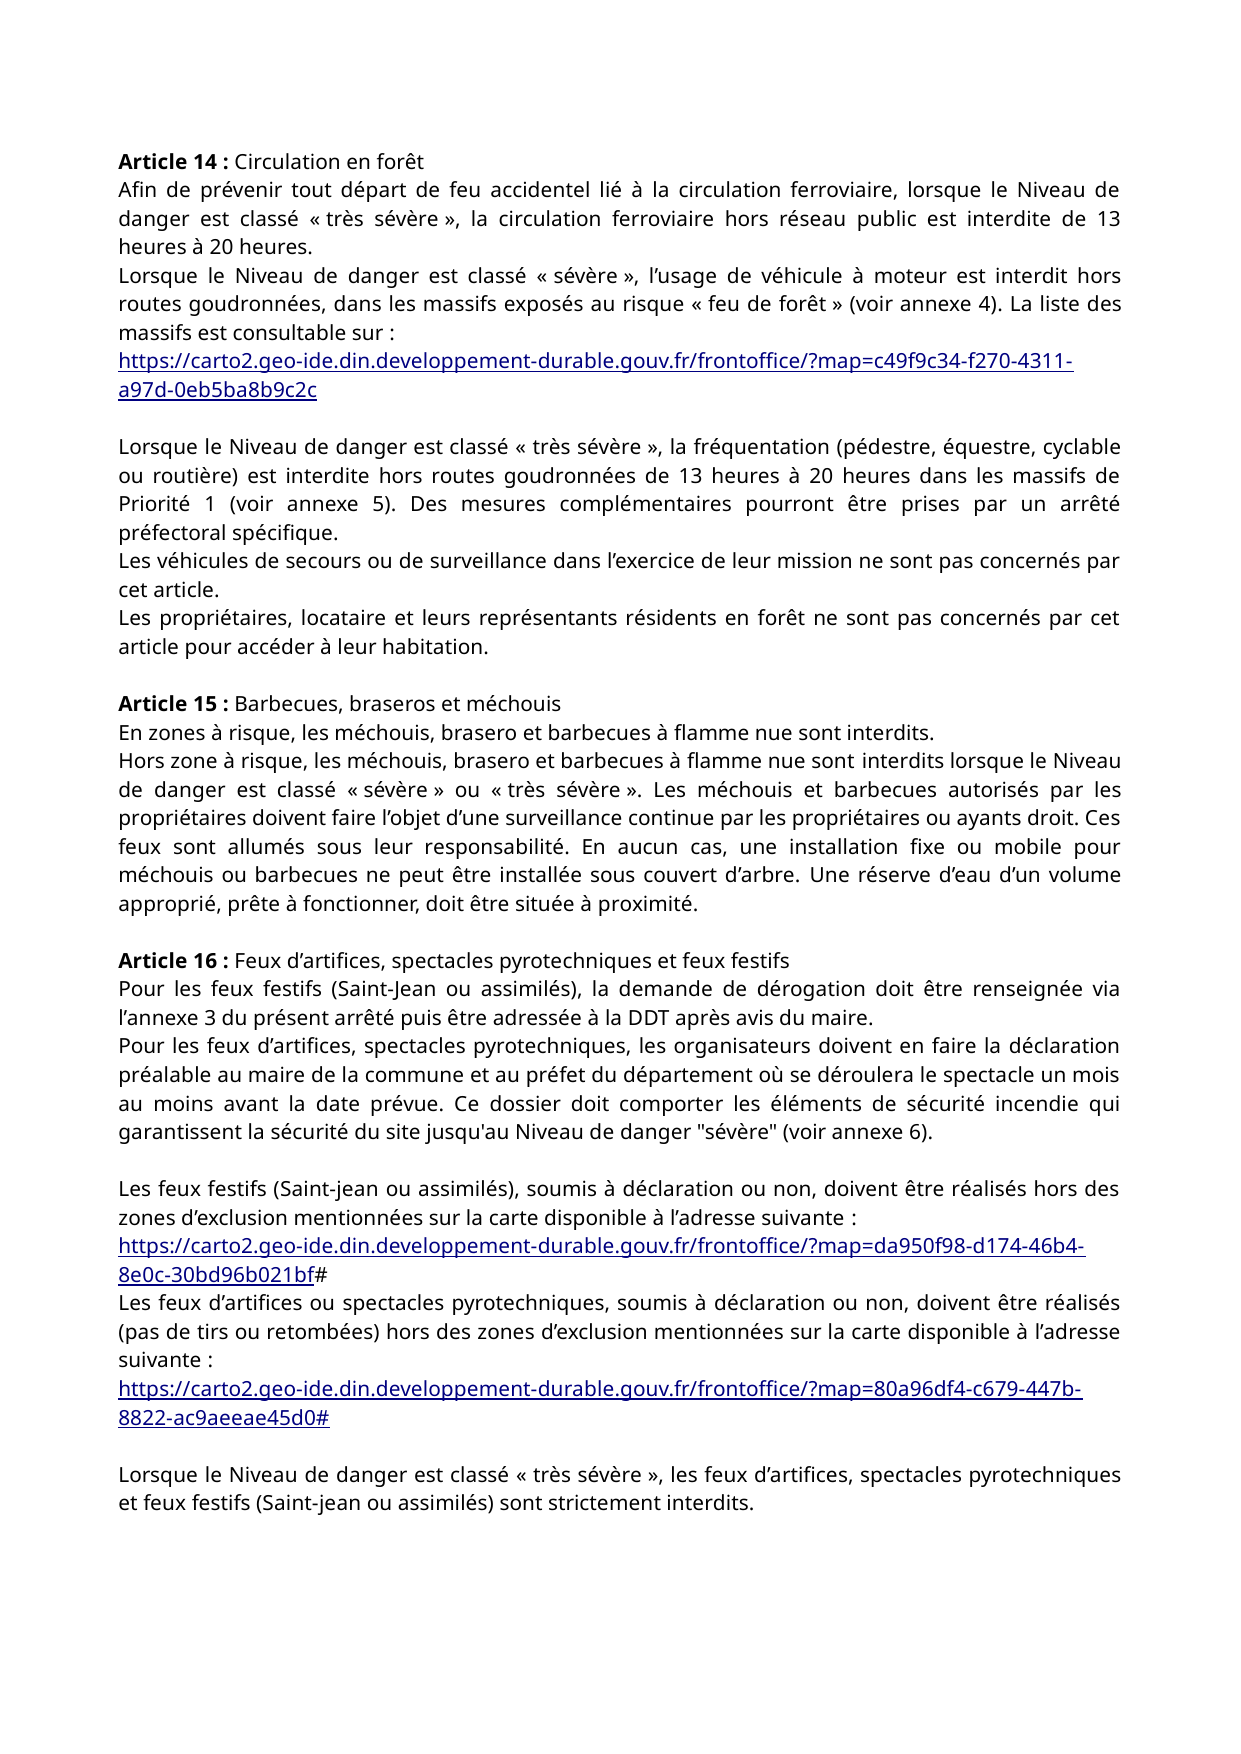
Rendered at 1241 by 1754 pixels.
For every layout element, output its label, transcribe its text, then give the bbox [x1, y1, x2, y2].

text Pour les feux d’artifices, spectacles pyrotechniques, les organisateurs doivent en faire la déclaration préalable au maire de la commune et au préfet du département où se déroulera le spectacle un mois au moins avant la date prévue. Ce dossier doit comporter les éléments de sécurité incendie qui garantissent la sécurité du site jusqu'au Niveau de danger "sévère" (voir annexe 6). [118, 1031, 1122, 1146]
text Pour les feux festifs (Saint-Jean ou assimilés), la demande de dérogation doit être renseignée via l’annexe 3 du présent arrêté puis être adressée à la DDT après avis du maire. [118, 974, 1122, 1031]
text Hors zone à risque, les méchouis, brasero et barbecues à flamme nue sont interdits lorsque le Niveau de danger est classé « sévère » ou « très sévère ». Les méchouis et barbecues autorisés par les propriétaires doivent faire l’objet d’une surveillance continue par les propriétaires ou ayants droit. Ces feux sont allumés sous leur responsabilité. En aucun cas, une installation fixe ou mobile pour méchouis ou barbecues ne peut être installée sous couvert d’arbre. Une réserve d’eau d’un volume approprié, prête à fonctionner, doit être située à proximité. [118, 746, 1122, 917]
text Afin de prévenir tout départ de feu accidentel lié à la circulation ferroviaire, lorsque le Niveau de danger est classé « très sévère », la circulation ferroviaire hors réseau public est interdite de 13 heures à 20 heures. [118, 175, 1122, 261]
text Article 16 : Feux d’artifices, spectacles pyrotechniques et feux festifs [118, 946, 1122, 974]
text En zones à risque, les méchouis, brasero et barbecues à flamme nue sont interdits. [118, 717, 1122, 746]
text https://carto2.geo-ide.din.developpement-durable.gouv.fr/frontoffice/?map=c49f9c34-f270-4311-a97d-0eb5ba8b9c2c [118, 346, 1122, 403]
text Article 15 : Barbecues, braseros et méchouis [118, 689, 1122, 717]
text Les feux festifs (Saint-jean ou assimilés), soumis à déclaration ou non, doivent être réalisés hors des zones d’exclusion mentionnées sur la carte disponible à l’adresse suivante : [118, 1174, 1122, 1231]
text Article 14 : Circulation en forêt [118, 147, 1122, 175]
text Lorsque le Niveau de danger est classé « sévère », l’usage de véhicule à moteur est interdit hors routes goudronnées, dans les massifs exposés au risque « feu de forêt » (voir annexe 4). La liste des massifs est consultable sur : [118, 261, 1122, 346]
text Lorsque le Niveau de danger est classé « très sévère », les feux d’artifices, spectacles pyrotechniques et feux festifs (Saint-jean ou assimilés) sont strictement interdits. [118, 1459, 1122, 1517]
text Les propriétaires, locataire et leurs représentants résidents en forêt ne sont pas concernés par cet article pour accéder à leur habitation. [118, 603, 1122, 660]
text https://carto2.geo-ide.din.developpement-durable.gouv.fr/frontoffice/?map=80a96df4-c679-447b-8822-ac9aeeae45d0# [118, 1374, 1122, 1431]
text https://carto2.geo-ide.din.developpement-durable.gouv.fr/frontoffice/?map=da950f98-d174-46b4-8e0c-30bd96b021bf# [118, 1231, 1122, 1288]
text Les véhicules de secours ou de surveillance dans l’exercice de leur mission ne sont pas concernés par cet article. [118, 546, 1122, 603]
text Les feux d’artifices ou spectacles pyrotechniques, soumis à déclaration ou non, doivent être réalisés (pas de tirs ou retombées) hors des zones d’exclusion mentionnées sur la carte disponible à l’adresse suivante : [118, 1288, 1122, 1374]
text Lorsque le Niveau de danger est classé « très sévère », la fréquentation (pédestre, équestre, cyclable ou routière) est interdite hors routes goudronnées de 13 heures à 20 heures dans les massifs de Priorité 1 (voir annexe 5). Des mesures complémentaires pourront être prises par un arrêté préfectoral spécifique. [118, 432, 1122, 546]
